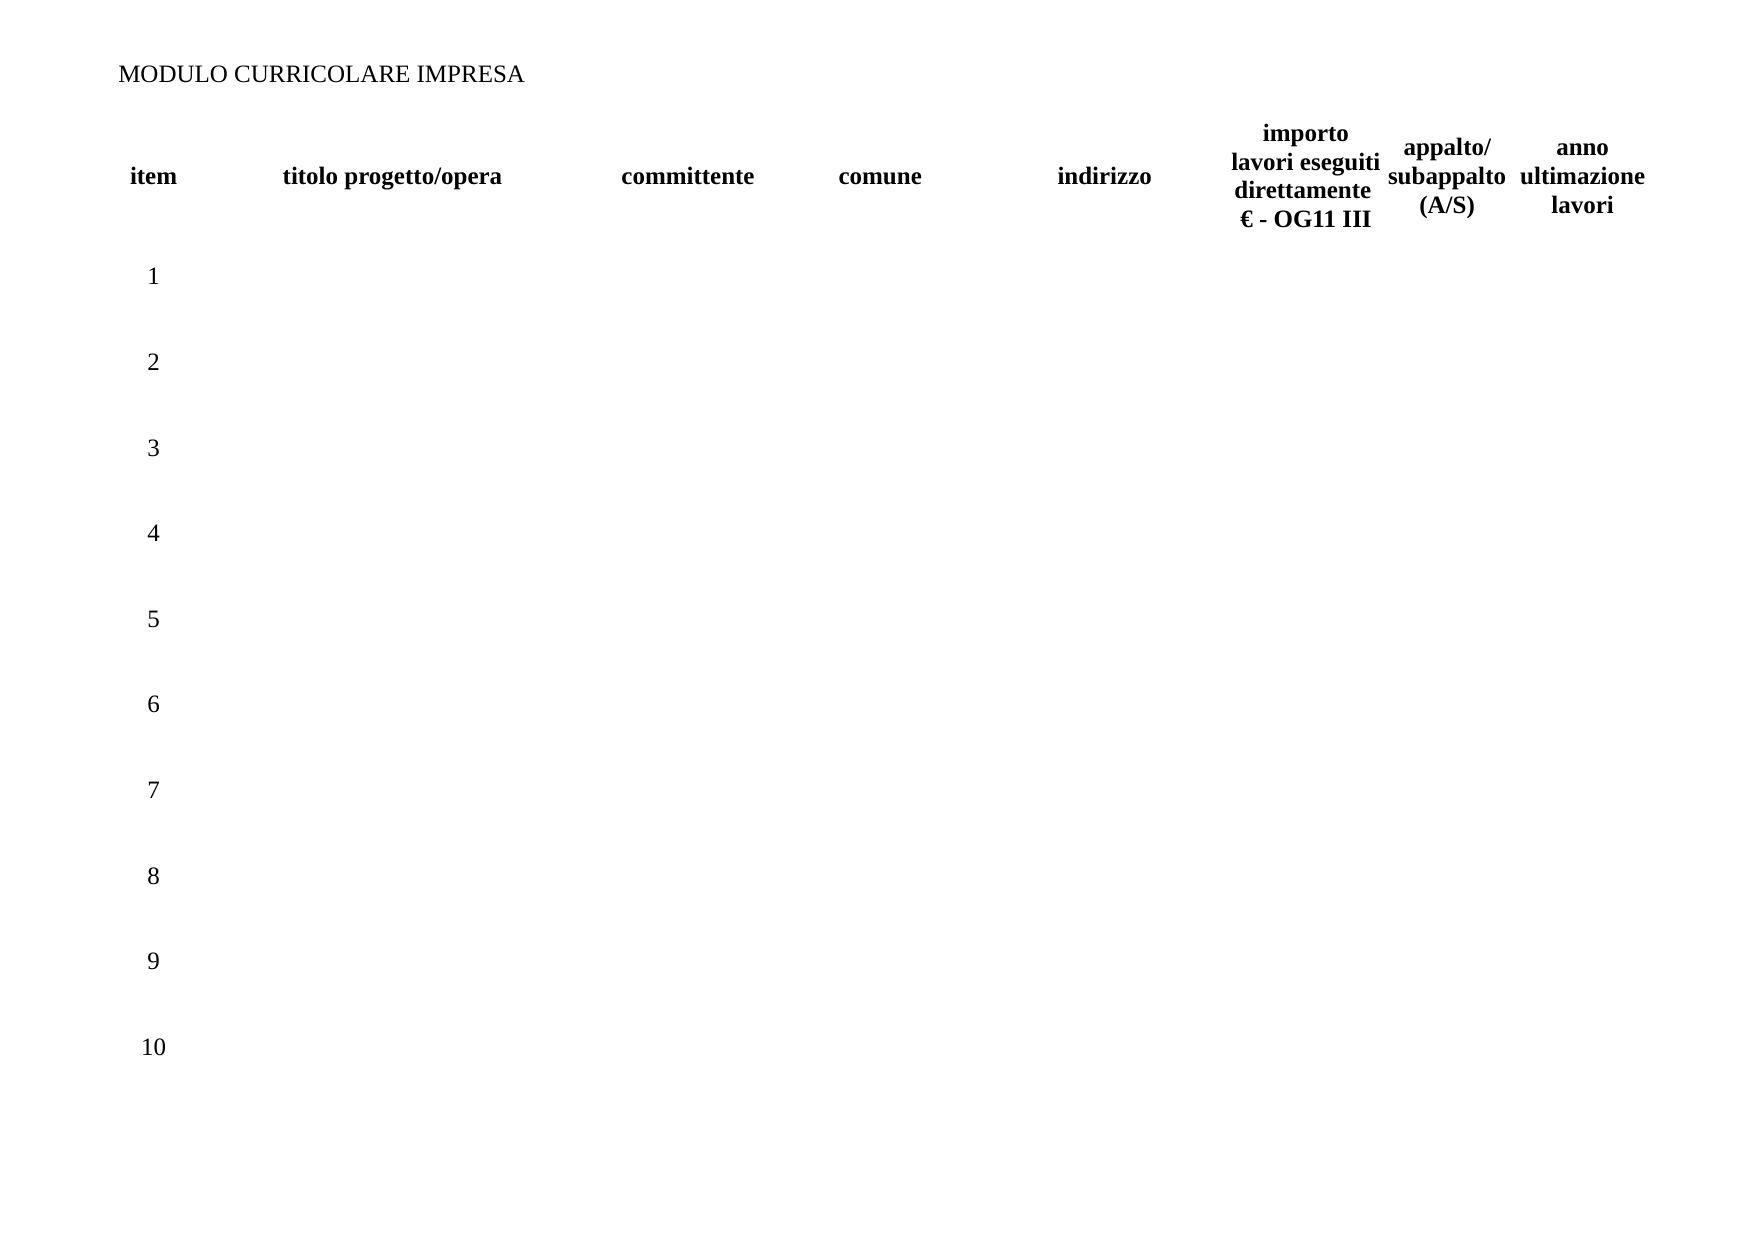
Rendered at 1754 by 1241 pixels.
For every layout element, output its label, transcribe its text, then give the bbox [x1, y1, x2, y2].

table_cell [1229, 747, 1382, 832]
table_cell [980, 233, 1229, 319]
table_cell 1 [118, 233, 188, 319]
table_cell [780, 576, 980, 661]
table_header comune [780, 118, 980, 233]
table_cell [1383, 747, 1511, 832]
table_cell [1511, 404, 1653, 490]
table_cell [980, 833, 1229, 918]
table_cell [1383, 1004, 1511, 1089]
table_cell [1229, 490, 1382, 576]
table_cell [1511, 833, 1653, 918]
table_cell 6 [118, 661, 188, 747]
table_cell [980, 747, 1229, 832]
table_header appalto/subappalto (A/S) [1383, 118, 1511, 233]
table_header titolo progetto/opera [189, 118, 596, 233]
table_cell [1229, 1004, 1382, 1089]
table_cell [1229, 404, 1382, 490]
table_cell 4 [118, 490, 188, 576]
table_cell [1229, 319, 1382, 404]
table_header anno ultimazione lavori [1511, 118, 1653, 233]
table_cell [189, 490, 596, 576]
table_cell [1229, 661, 1382, 747]
table_cell [596, 747, 779, 832]
table_header importo lavori eseguiti direttamente € - OG11 III [1229, 118, 1382, 233]
table_cell [1383, 661, 1511, 747]
table_cell [596, 233, 779, 319]
table_cell [780, 747, 980, 832]
table_cell [780, 833, 980, 918]
table_cell [189, 576, 596, 661]
table_cell [980, 918, 1229, 1004]
table_cell [596, 918, 779, 1004]
table_cell [1229, 918, 1382, 1004]
table_cell [596, 661, 779, 747]
table_cell [189, 747, 596, 832]
table_cell [1383, 918, 1511, 1004]
table_cell [780, 319, 980, 404]
table_cell [780, 1004, 980, 1089]
table_cell [189, 661, 596, 747]
table_cell [980, 1004, 1229, 1089]
table_cell [1383, 833, 1511, 918]
table_cell [980, 490, 1229, 576]
table_cell [596, 833, 779, 918]
table_cell [1383, 404, 1511, 490]
table_cell [1511, 576, 1653, 661]
table_cell [189, 404, 596, 490]
table_cell [189, 918, 596, 1004]
table_cell [1511, 747, 1653, 832]
table_cell [980, 404, 1229, 490]
table_cell [980, 661, 1229, 747]
table_cell [1383, 319, 1511, 404]
table_cell [1511, 233, 1653, 319]
table_cell [189, 319, 596, 404]
table_cell [780, 233, 980, 319]
table_cell [1229, 576, 1382, 661]
table_cell [1383, 233, 1511, 319]
table_header committente [596, 118, 779, 233]
table_header item [118, 118, 188, 233]
table_header indirizzo [980, 118, 1229, 233]
table_cell [1511, 319, 1653, 404]
table_cell [1383, 490, 1511, 576]
table_cell [780, 490, 980, 576]
table_cell [1511, 490, 1653, 576]
table_cell [189, 1004, 596, 1089]
table_cell [780, 404, 980, 490]
table_cell [1511, 661, 1653, 747]
table_cell 2 [118, 319, 188, 404]
table_cell [596, 1004, 779, 1089]
table_cell 8 [118, 833, 188, 918]
table_cell [780, 661, 980, 747]
table_cell [189, 833, 596, 918]
table_cell [596, 490, 779, 576]
table_cell [596, 576, 779, 661]
table_cell 3 [118, 404, 188, 490]
table_cell [1229, 233, 1382, 319]
table_cell 5 [118, 576, 188, 661]
table_cell [189, 233, 596, 319]
table_cell 7 [118, 747, 188, 832]
table_cell [780, 918, 980, 1004]
table_cell [1511, 1004, 1653, 1089]
table_cell [980, 576, 1229, 661]
table_cell 10 [118, 1004, 188, 1089]
table_cell [596, 319, 779, 404]
table_cell [1511, 918, 1653, 1004]
table_cell 9 [118, 918, 188, 1004]
table_cell [1383, 576, 1511, 661]
table_cell [1229, 833, 1382, 918]
table_cell [596, 404, 779, 490]
table_cell [980, 319, 1229, 404]
